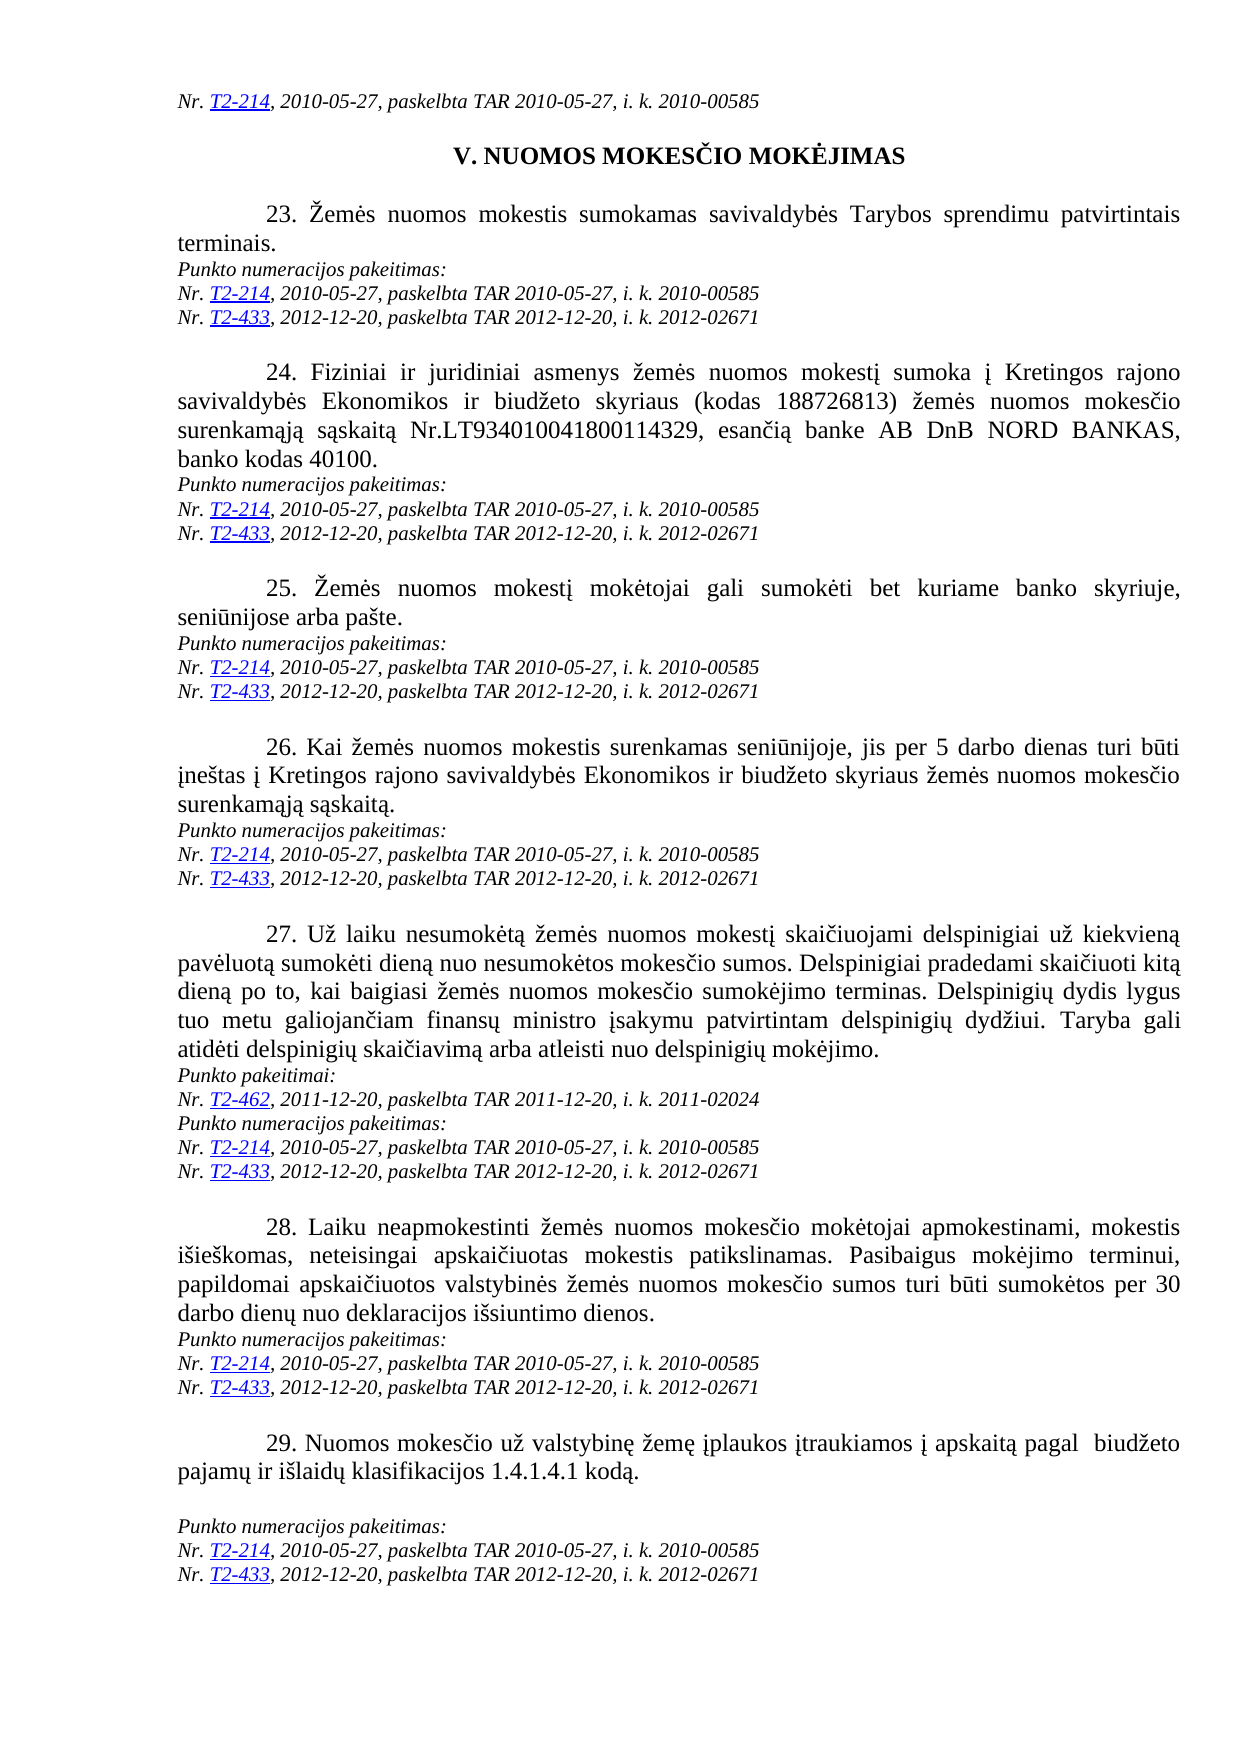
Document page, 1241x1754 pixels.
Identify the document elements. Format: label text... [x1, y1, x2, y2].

text Punkto numeracijos pakeitimas: [177, 472, 1181, 496]
text Punkto numeracijos pakeitimas: [177, 1111, 1181, 1135]
text Punkto numeracijos pakeitimas: [177, 631, 1181, 655]
text Nr. T2-433, 2012-12-20, paskelbta TAR 2012-12-20, i. k. 2012-02671 [177, 304, 1181, 329]
text Nr. T2-214, 2010-05-27, paskelbta TAR 2010-05-27, i. k. 2010-00585 [177, 1351, 1181, 1375]
text Nr. T2-214, 2010-05-27, paskelbta TAR 2010-05-27, i. k. 2010-00585 [177, 89, 1181, 113]
text 25. Žemės nuomos mokestį mokėtojai gali sumokėti bet kuriame banko skyriuje, seniūnijose arba pašte. [177, 573, 1181, 631]
text Punkto pakeitimai: [177, 1063, 1181, 1087]
text Nr. T2-214, 2010-05-27, paskelbta TAR 2010-05-27, i. k. 2010-00585 [177, 1135, 1181, 1159]
text Nr. T2-433, 2012-12-20, paskelbta TAR 2012-12-20, i. k. 2012-02671 [177, 521, 1181, 544]
text 24. Fiziniai ir juridiniai asmenys žemės nuomos mokestį sumoka į Kretingos rajono savivaldybės Ekonomikos ir biudžeto skyriaus (kodas 188726813) žemės nuomos mokesčio surenkamąją sąskaitą Nr.LT934010041800114329, esančią banke AB DnB NORD BANKAS, banko kodas 40100. [177, 357, 1181, 472]
text Nr. T2-433, 2012-12-20, paskelbta TAR 2012-12-20, i. k. 2012-02671 [177, 1159, 1181, 1183]
text Nr. T2-214, 2010-05-27, paskelbta TAR 2010-05-27, i. k. 2010-00585 [177, 281, 1181, 304]
text V. NUOMOS MOKESČIO MOKĖJIMAS [177, 141, 1181, 170]
text Punkto numeracijos pakeitimas: [177, 1514, 1181, 1538]
text Punkto numeracijos pakeitimas: [177, 1327, 1181, 1351]
text Nr. T2-462, 2011-12-20, paskelbta TAR 2011-12-20, i. k. 2011-02024 [177, 1087, 1181, 1111]
text 29. Nuomos mokesčio už valstybinę žemę įplaukos įtraukiamos į apskaitą pagal biudžeto pajamų ir išlaidų klasifikacijos 1.4.1.4.1 kodą. [177, 1428, 1181, 1485]
text Nr. T2-214, 2010-05-27, paskelbta TAR 2010-05-27, i. k. 2010-00585 [177, 655, 1181, 679]
text Nr. T2-433, 2012-12-20, paskelbta TAR 2012-12-20, i. k. 2012-02671 [177, 866, 1181, 890]
text Nr. T2-214, 2010-05-27, paskelbta TAR 2010-05-27, i. k. 2010-00585 [177, 842, 1181, 866]
text Punkto numeracijos pakeitimas: [177, 818, 1181, 842]
text Nr. T2-214, 2010-05-27, paskelbta TAR 2010-05-27, i. k. 2010-00585 [177, 496, 1181, 521]
text 26. Kai žemės nuomos mokestis surenkamas seniūnijoje, jis per 5 darbo dienas turi būti įneštas į Kretingos rajono savivaldybės Ekonomikos ir biudžeto skyriaus žemės nuomos mokesčio surenkamąją sąskaitą. [177, 732, 1181, 818]
text Nr. T2-433, 2012-12-20, paskelbta TAR 2012-12-20, i. k. 2012-02671 [177, 679, 1181, 703]
text Nr. T2-214, 2010-05-27, paskelbta TAR 2010-05-27, i. k. 2010-00585 [177, 1538, 1181, 1562]
text 28. Laiku neapmokestinti žemės nuomos mokesčio mokėtojai apmokestinami, mokestis išieškomas, neteisingai apskaičiuotas mokestis patikslinamas. Pasibaigus mokėjimo terminui, papildomai apskaičiuotos valstybinės žemės nuomos mokesčio sumos turi būti sumokėtos per 30 darbo dienų nuo deklaracijos išsiuntimo dienos. [177, 1212, 1181, 1327]
text 27. Už laiku nesumokėtą žemės nuomos mokestį skaičiuojami delspinigiai už kiekvieną pavėluotą sumokėti dieną nuo nesumokėtos mokesčio sumos. Delspinigiai pradedami skaičiuoti kitą dieną po to, kai baigiasi žemės nuomos mokesčio sumokėjimo terminas. Delspinigių dydis lygus tuo metu galiojančiam finansų ministro įsakymu patvirtintam delspinigių dydžiui. Taryba gali atidėti delspinigių skaičiavimą arba atleisti nuo delspinigių mokėjimo. [177, 919, 1181, 1063]
text 23. Žemės nuomos mokestis sumokamas savivaldybės Tarybos sprendimu patvirtintais terminais. [177, 199, 1181, 256]
text Punkto numeracijos pakeitimas: [177, 256, 1181, 281]
text Nr. T2-433, 2012-12-20, paskelbta TAR 2012-12-20, i. k. 2012-02671 [177, 1375, 1181, 1399]
text Nr. T2-433, 2012-12-20, paskelbta TAR 2012-12-20, i. k. 2012-02671 [177, 1562, 1181, 1586]
